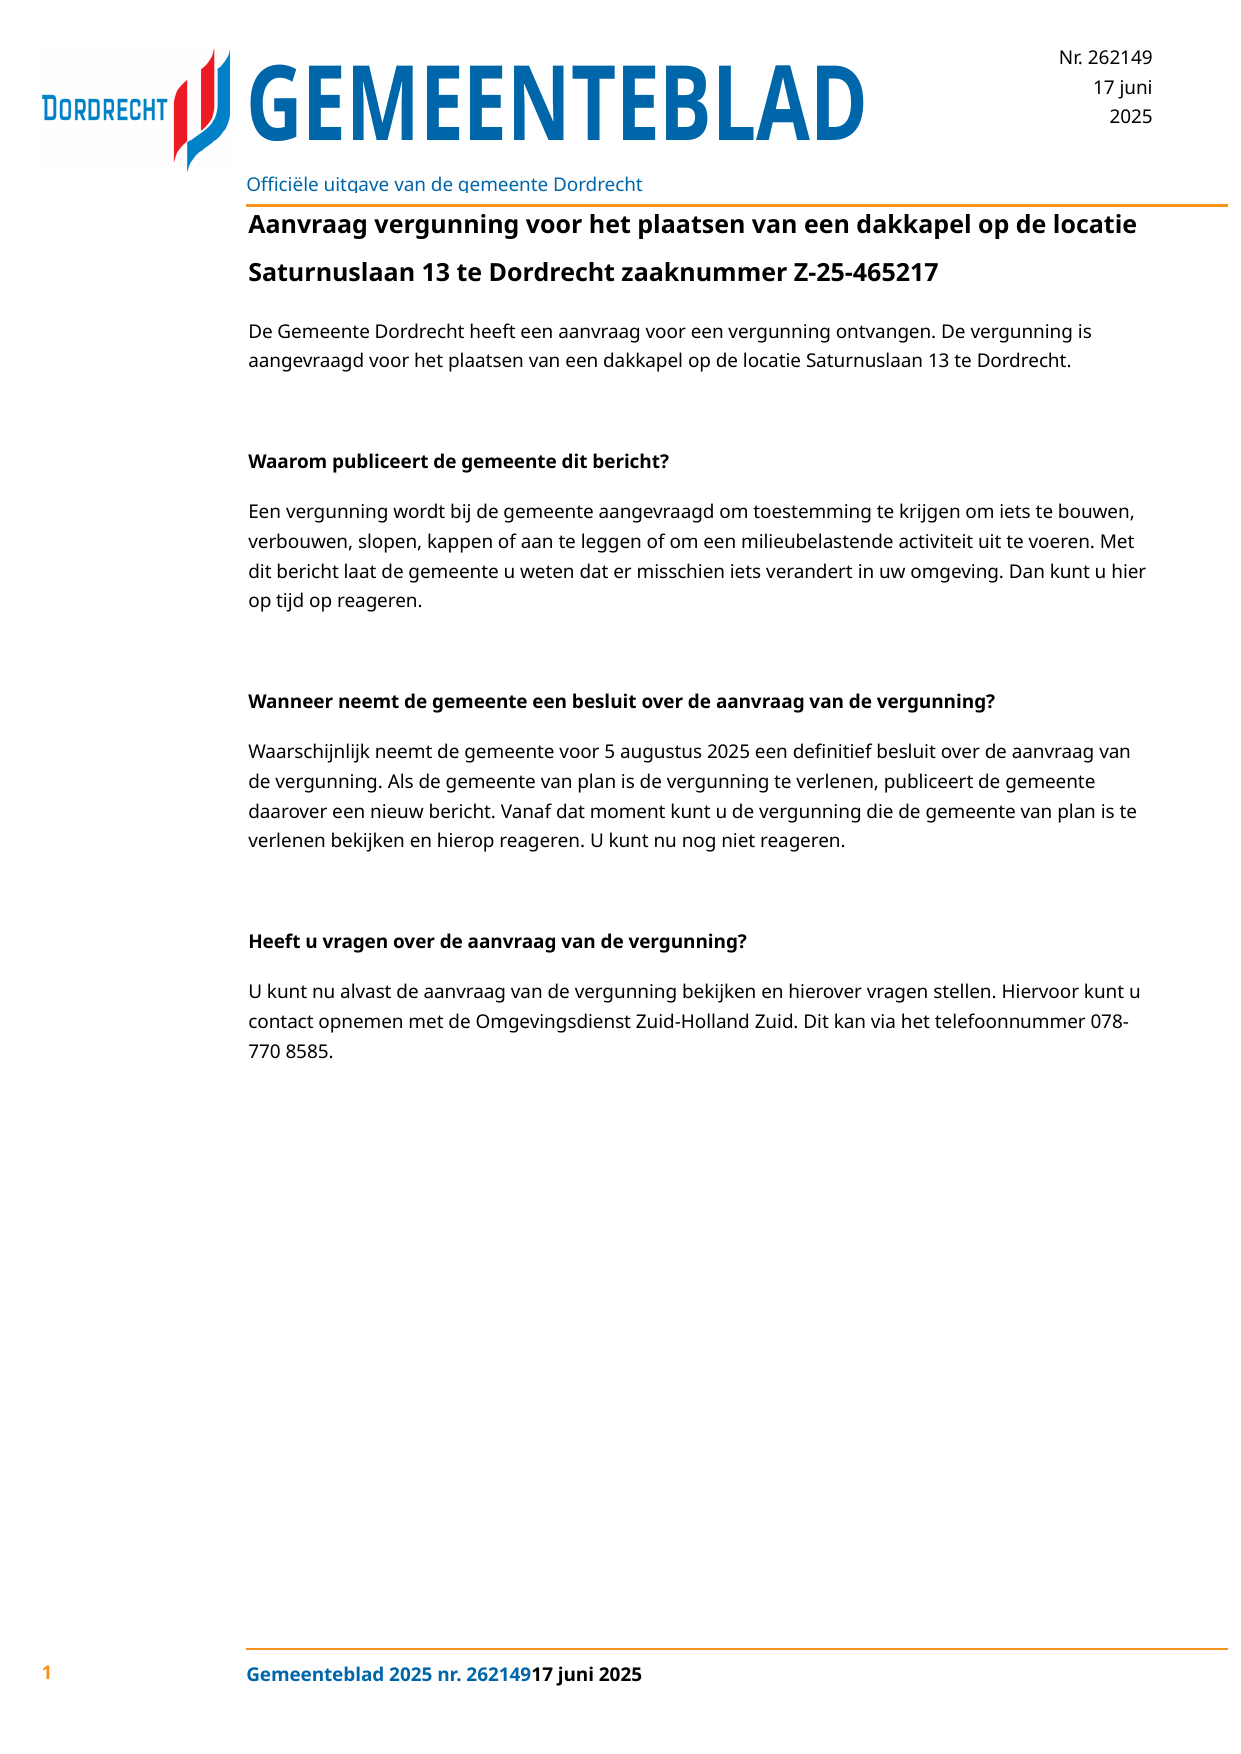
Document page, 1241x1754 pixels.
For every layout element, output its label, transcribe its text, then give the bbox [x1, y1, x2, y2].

text Aanvraag vergunning voor het plaatsen van een dakkapel op de locatie Saturnuslaan 13 te Dordrecht zaaknummer Z-25-465217 [248, 207, 1152, 288]
picture [41, 47, 231, 172]
text Waarschijnlijk neemt de gemeente voor 5 augustus 2025 een definitief besluit over de aanvraag van de vergunning. Als de gemeente van plan is de vergunning te verlenen, publiceert de gemeente daarover een nieuw bericht. Vanaf dat moment kunt u de vergunning die de gemeente van plan is te verlenen bekijken en hierop reageren. U kunt nu nog niet reageren. [248, 739, 1152, 853]
text De Gemeente Dordrecht heeft een aanvraag voor een vergunning ontvangen. De vergunning is aangevraagd voor het plaatsen van een dakkapel op de locatie Saturnuslaan 13 te Dordrecht. [248, 318, 1152, 373]
text U kunt nu alvast de aanvraag van de vergunning bekijken en hierover vragen stellen. Hiervoor kunt u contact opnemen met de Omgevingsdienst Zuid-Holland Zuid. Dit kan via het telefoonnummer 078-770 8585. [248, 979, 1152, 1064]
text Waarom publiceert de gemeente dit bericht? [248, 448, 1152, 474]
text Wanneer neemt de gemeente een besluit over de aanvraag van de vergunning? [248, 688, 1152, 714]
text Heeft u vragen over de aanvraag van de vergunning? [248, 928, 1152, 954]
text Een vergunning wordt bij de gemeente aangevraagd om toestemming te krijgen om iets te bouwen, verbouwen, slopen, kappen of aan te leggen of om een milieubelastende activiteit uit te voeren. Met dit bericht laat de gemeente u weten dat er misschien iets verandert in uw omgeving. Dan kunt u hier op tijd op reageren. [248, 499, 1152, 613]
